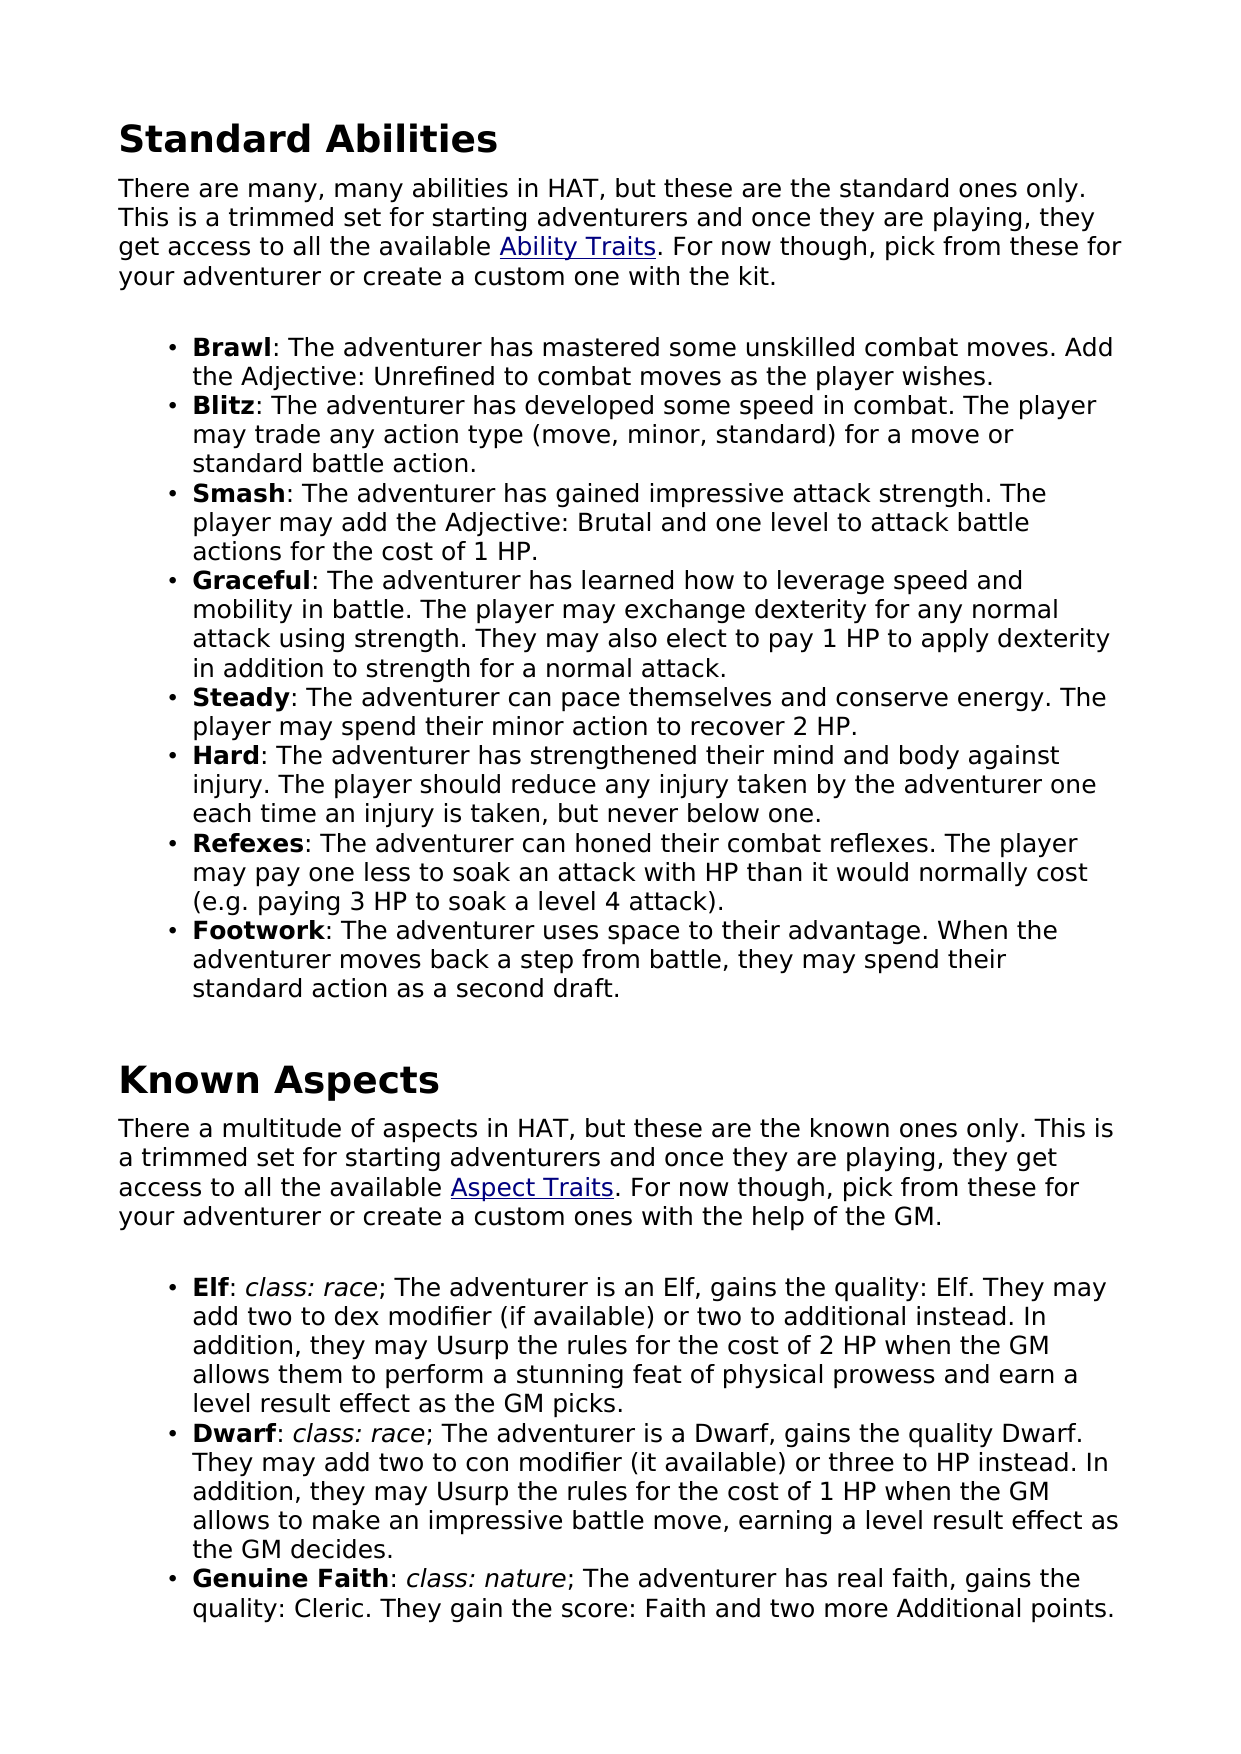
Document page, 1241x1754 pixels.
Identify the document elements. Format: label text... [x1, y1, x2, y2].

subtitle Standard Abilities [118, 118, 1122, 162]
list Blitz: The adventurer has developed some speed in combat. The player may trade any action type (move, minor, standard) for a move or standard battle action. [177, 391, 1122, 479]
list Steady: The adventurer can pace themselves and conserve energy. The player may spend their minor action to recover 2 HP. [177, 683, 1122, 741]
list Refexes: The adventurer can honed their combat reflexes. The player may pay one less to soak an attack with HP than it would normally cost (e.g. paying 3 HP to soak a level 4 attack). [177, 829, 1122, 916]
list Footwork: The adventurer uses space to their advantage. When the adventurer moves back a step from battle, they may spend their standard action as a second draft. [177, 916, 1122, 1004]
list Elf: class: race; The adventurer is an Elf, gains the quality: Elf. They may add two to dex modifier (if available) or two to additional instead. In addition, they may Usurp the rules for the cost of 2 HP when the GM allows them to perform a stunning feat of physical prowess and earn a level result effect as the GM picks. [177, 1273, 1122, 1419]
list Brawl: The adventurer has mastered some unskilled combat moves. Add the Adjective: Unrefined to combat moves as the player wishes. [177, 333, 1122, 391]
subtitle Known Aspects [118, 1058, 1122, 1102]
list Dwarf: class: race; The adventurer is a Dwarf, gains the quality Dwarf. They may add two to con modifier (it available) or three to HP instead. In addition, they may Usurp the rules for the cost of 1 HP when the GM allows to make an impressive battle move, earning a level result effect as the GM decides. [177, 1419, 1122, 1565]
list Smash: The adventurer has gained impressive attack strength. The player may add the Adjective: Brutal and one level to attack battle actions for the cost of 1 HP. [177, 479, 1122, 566]
list Hard: The adventurer has strengthened their mind and body against injury. The player should reduce any injury taken by the adventurer one each time an injury is taken, but never below one. [177, 741, 1122, 829]
list Genuine Faith: class: nature; The adventurer has real faith, gains the quality: Cleric. They gain the score: Faith and two more Additional points. [177, 1565, 1122, 1623]
text There a multitude of aspects in HAT, but these are the known ones only. This is a trimmed set for starting adventurers and once they are playing, they get access to all the available Aspect Traits. For now though, pick from these for your adventurer or create a custom ones with the help of the GM. [118, 1114, 1122, 1231]
text There are many, many abilities in HAT, but these are the standard ones only. This is a trimmed set for starting adventurers and once they are playing, they get access to all the available Ability Traits. For now though, pick from these for your adventurer or create a custom one with the kit. [118, 174, 1122, 291]
list Graceful: The adventurer has learned how to leverage speed and mobility in battle. The player may exchange dexterity for any normal attack using strength. They may also elect to pay 1 HP to apply dexterity in addition to strength for a normal attack. [177, 566, 1122, 683]
